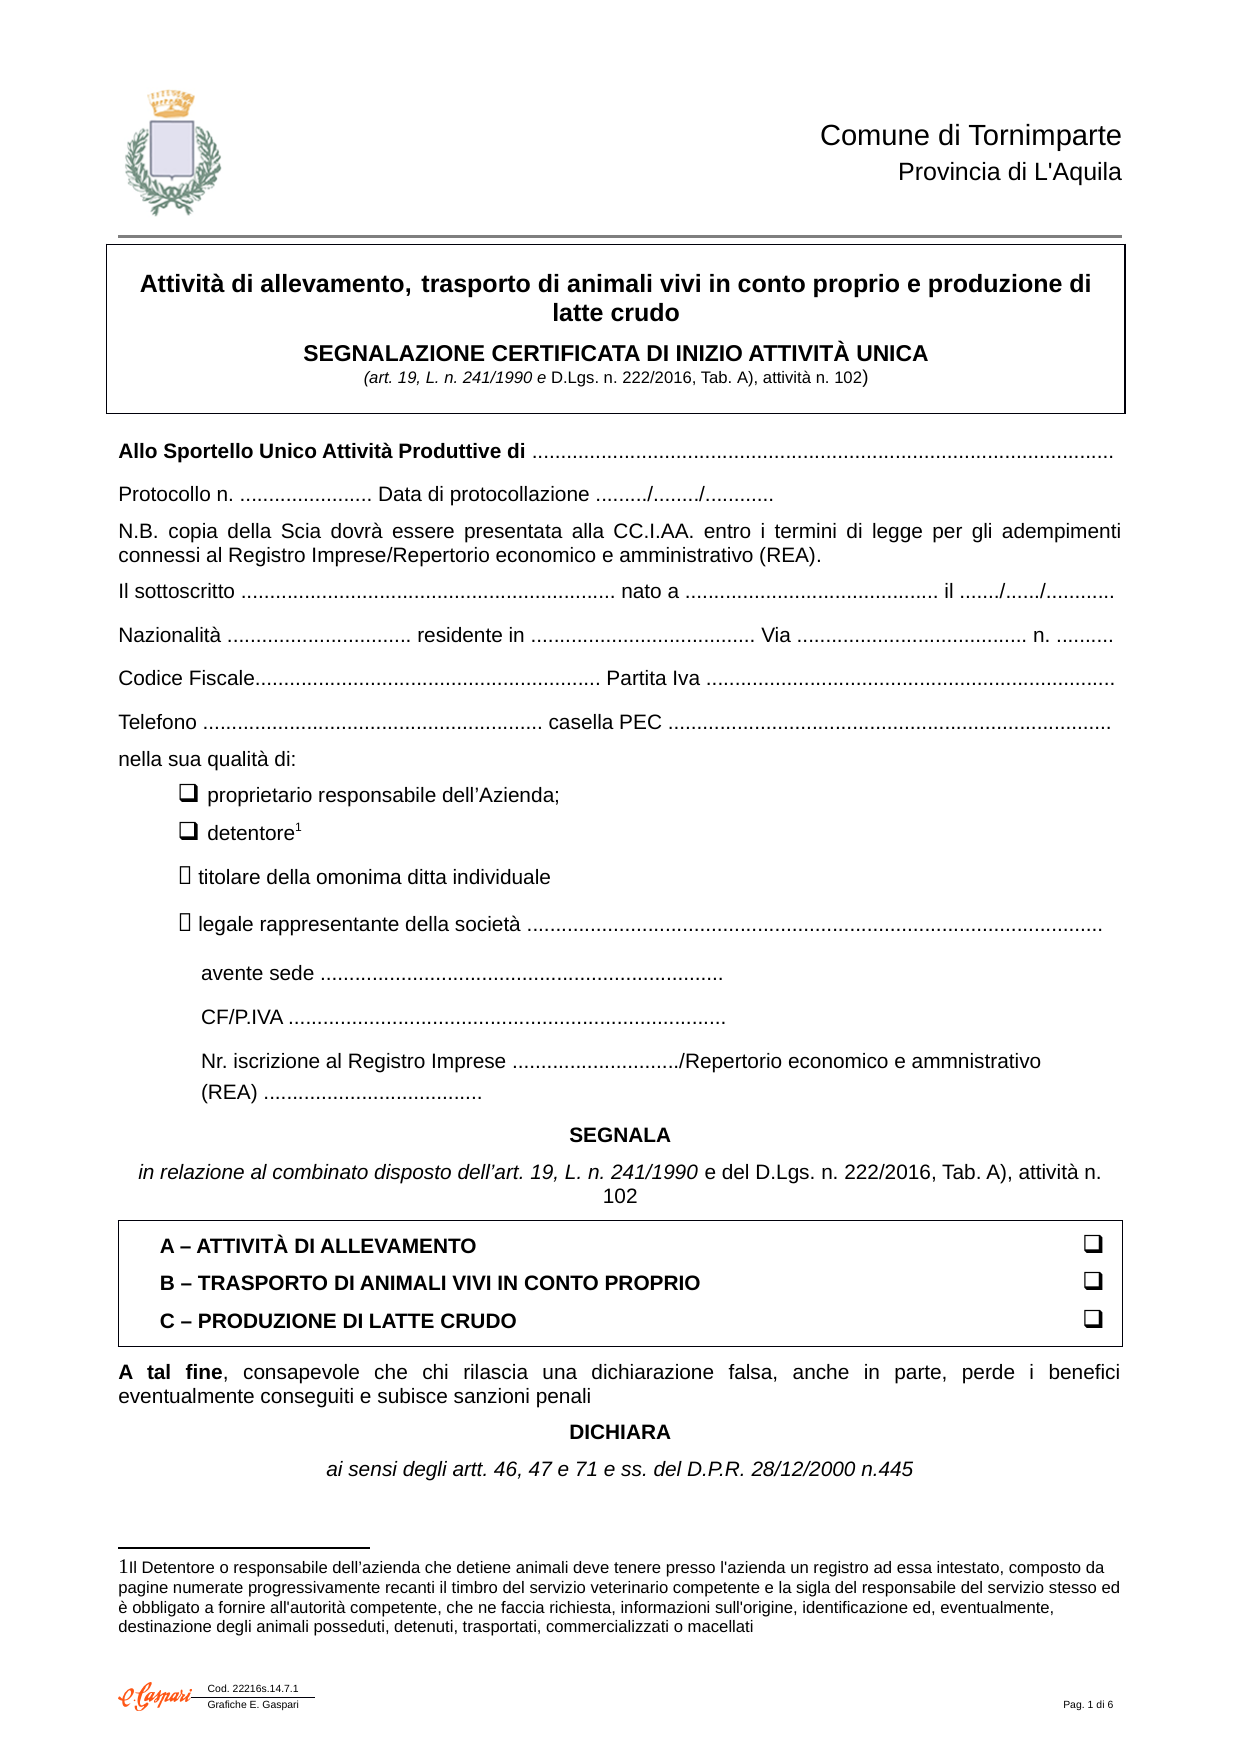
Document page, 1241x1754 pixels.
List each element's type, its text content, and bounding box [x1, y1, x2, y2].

text Comune di Tornimparte [118, 118, 1122, 152]
text N.B. copia della Scia dovrà essere presentata alla CC.I.AA. entro i termini di legge per gli adempimenti connessi al Registro Imprese/Repertorio economico e amministrativo (REA). [118, 518, 1122, 566]
text CF/P.IVA ............................................................................ [201, 1005, 1122, 1029]
text Il sottoscritto ................................................................. nato a ............................................ il ......./....../............ [118, 579, 1122, 603]
text DICHIARA [118, 1420, 1122, 1444]
picture [122, 87, 224, 118]
text Telefono ........................................................... casella PEC ............................................................................. [118, 710, 1122, 734]
table_header Attività di allevamento, trasporto di animali vivi in conto proprio e produzione di latte crudo SEGNALAZIONE CERTIFICATA DI INIZIO ATTIVITÀ UNICA (art. 19, L. n. 241/1990 e D.Lgs. n. 222/2016, Tab. A), attività n. 102) [107, 245, 1124, 412]
text Provincia di L'Aquila [118, 157, 1122, 185]
table_header A – ATTIVITÀ DI ALLEVAMENTO  B – TRASPORTO DI ANIMALI VIVI IN CONTO PROPRIO  C – PRODUZIONE DI LATTE CRUDO  [119, 1221, 1122, 1346]
text Il Detentore o responsabile dell’azienda che detiene animali deve tenere presso l'azienda un registro ad essa intestato, composto da pagine numerate progressivamente recanti il timbro del servizio veterinario competente e la sigla del responsabile del servizio stesso ed è obbligato a fornire all'autorità competente, che ne faccia richiesta, informazioni sull'origine, identificazione ed, eventualmente, destinazione degli animali posseduti, detenuti, trasportati, commercializzati o macellati [118, 1554, 1122, 1636]
text ai sensi degli artt. 46, 47 e 71 e ss. del D.P.R. 28/12/2000 n.445 [118, 1457, 1122, 1481]
text nella sua qualità di: [118, 746, 1122, 770]
text  detentore [177, 820, 1122, 845]
text Allo Sportello Unico Attività Produttive di ..................................................................................................... [118, 438, 1122, 462]
text A tal fine, consapevole che chi rilascia una dichiarazione falsa, anche in parte, perde i benefici eventualmente conseguiti e subisce sanzioni penali [118, 1360, 1122, 1408]
text Nazionalità ................................ residente in ....................................... Via ........................................ n. .......... [118, 623, 1122, 647]
picture [122, 185, 224, 219]
text Nr. iscrizione al Registro Imprese ............................./Repertorio economico e ammnistrativo (REA) ...................................... [201, 1048, 1122, 1103]
picture [118, 1682, 192, 1711]
text  titolare della omonima ditta individuale [177, 858, 1122, 892]
text Protocollo n. ....................... Data di protocollazione ........./......../............ [118, 482, 1122, 506]
text in relazione al combinato disposto dell’art. 19, L. n. 241/1990 e del D.Lgs. n. 222/2016, Tab. A), attività n. 102 [118, 1160, 1122, 1208]
text SEGNALA [118, 1123, 1122, 1147]
text Codice Fiscale............................................................ Partita Iva ....................................................................... [118, 666, 1122, 690]
text  legale rappresentante della società .................................................................................................... [177, 904, 1122, 938]
picture [122, 152, 224, 157]
text avente sede ...................................................................... [201, 961, 1122, 985]
text  proprietario responsabile dell’Azienda; [177, 783, 1122, 808]
